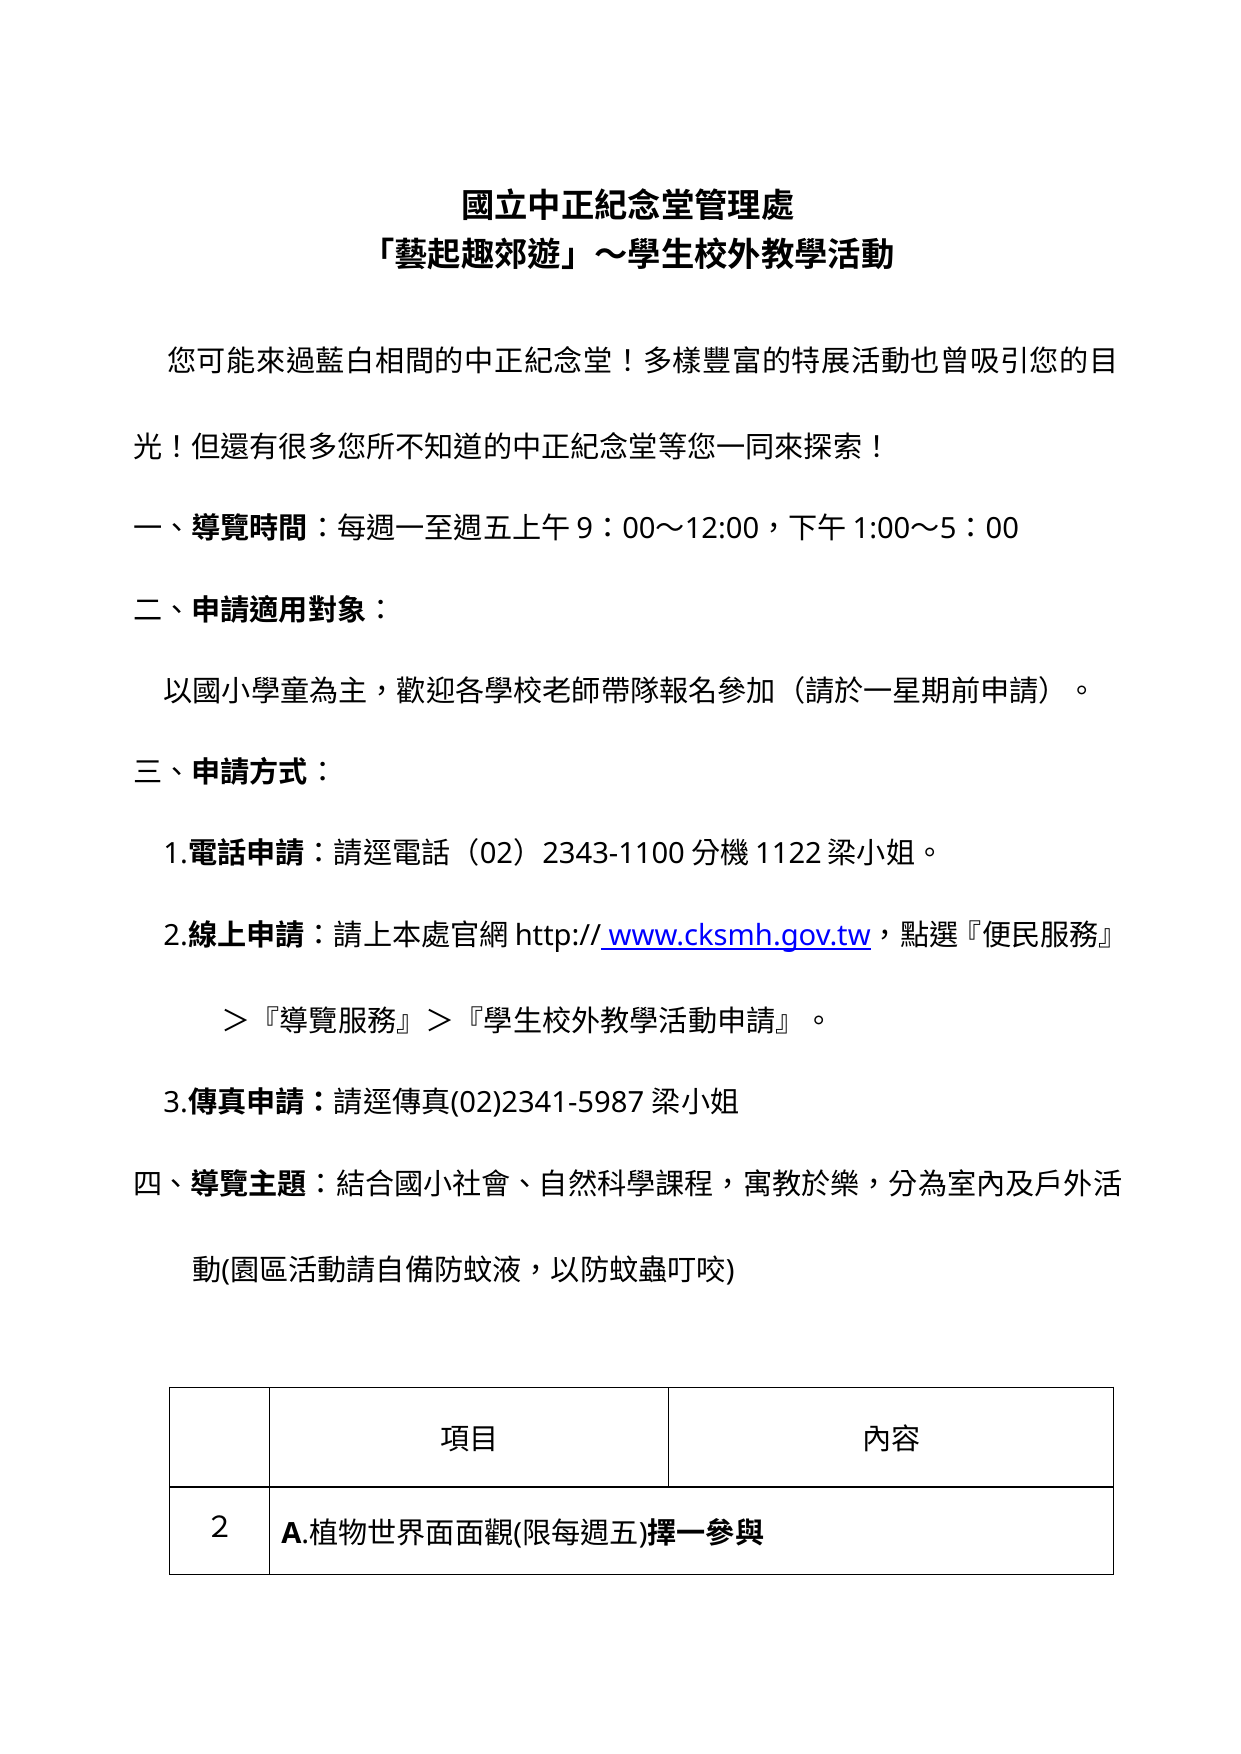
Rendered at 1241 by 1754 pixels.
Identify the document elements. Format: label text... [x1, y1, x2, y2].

text 一、導覽時間：每週一至週五上午9：00～12:00，下午1:00～5：00 [133, 489, 1122, 564]
text 「藝起趣郊遊」～學生校外教學活動 [133, 227, 1122, 276]
text 3.傳真申請：請逕傳真(02)2341-5987 梁小姐 [133, 1063, 1122, 1138]
text 二、申請適用對象： [133, 570, 1122, 645]
text 2.線上申請：請上本處官網http:// www.cksmh.gov.tw，點選『便民服務』＞『導覽服務』＞『學生校外教學活動申請』。 [133, 895, 1122, 1056]
table_cell A.植物世界面面觀(限每週五)擇一參與 [270, 1488, 1113, 1574]
text 國立中正紀念堂管理處 [133, 179, 1122, 227]
text 四、導覽主題：結合國小社會、自然科學課程，寓教於樂，分為室內及戶外活動(園區活動請自備防蚊液，以防蚊蟲叮咬) [133, 1144, 1122, 1305]
table_cell ２ [170, 1488, 269, 1574]
table_header 內容 [669, 1388, 1113, 1486]
table_header [170, 1388, 269, 1486]
text 三、申請方式： [133, 733, 1122, 808]
text 您可能來過藍白相間的中正紀念堂！多樣豐富的特展活動也曾吸引您的目光！但還有很多您所不知道的中正紀念堂等您一同來探索！ [133, 321, 1122, 482]
table_header 項目 [270, 1388, 668, 1486]
text 以國小學童為主，歡迎各學校老師帶隊報名參加（請於一星期前申請）。 [133, 651, 1122, 726]
text 1.電話申請：請逕電話（02）2343-1100分機1122梁小姐。 [133, 814, 1122, 889]
